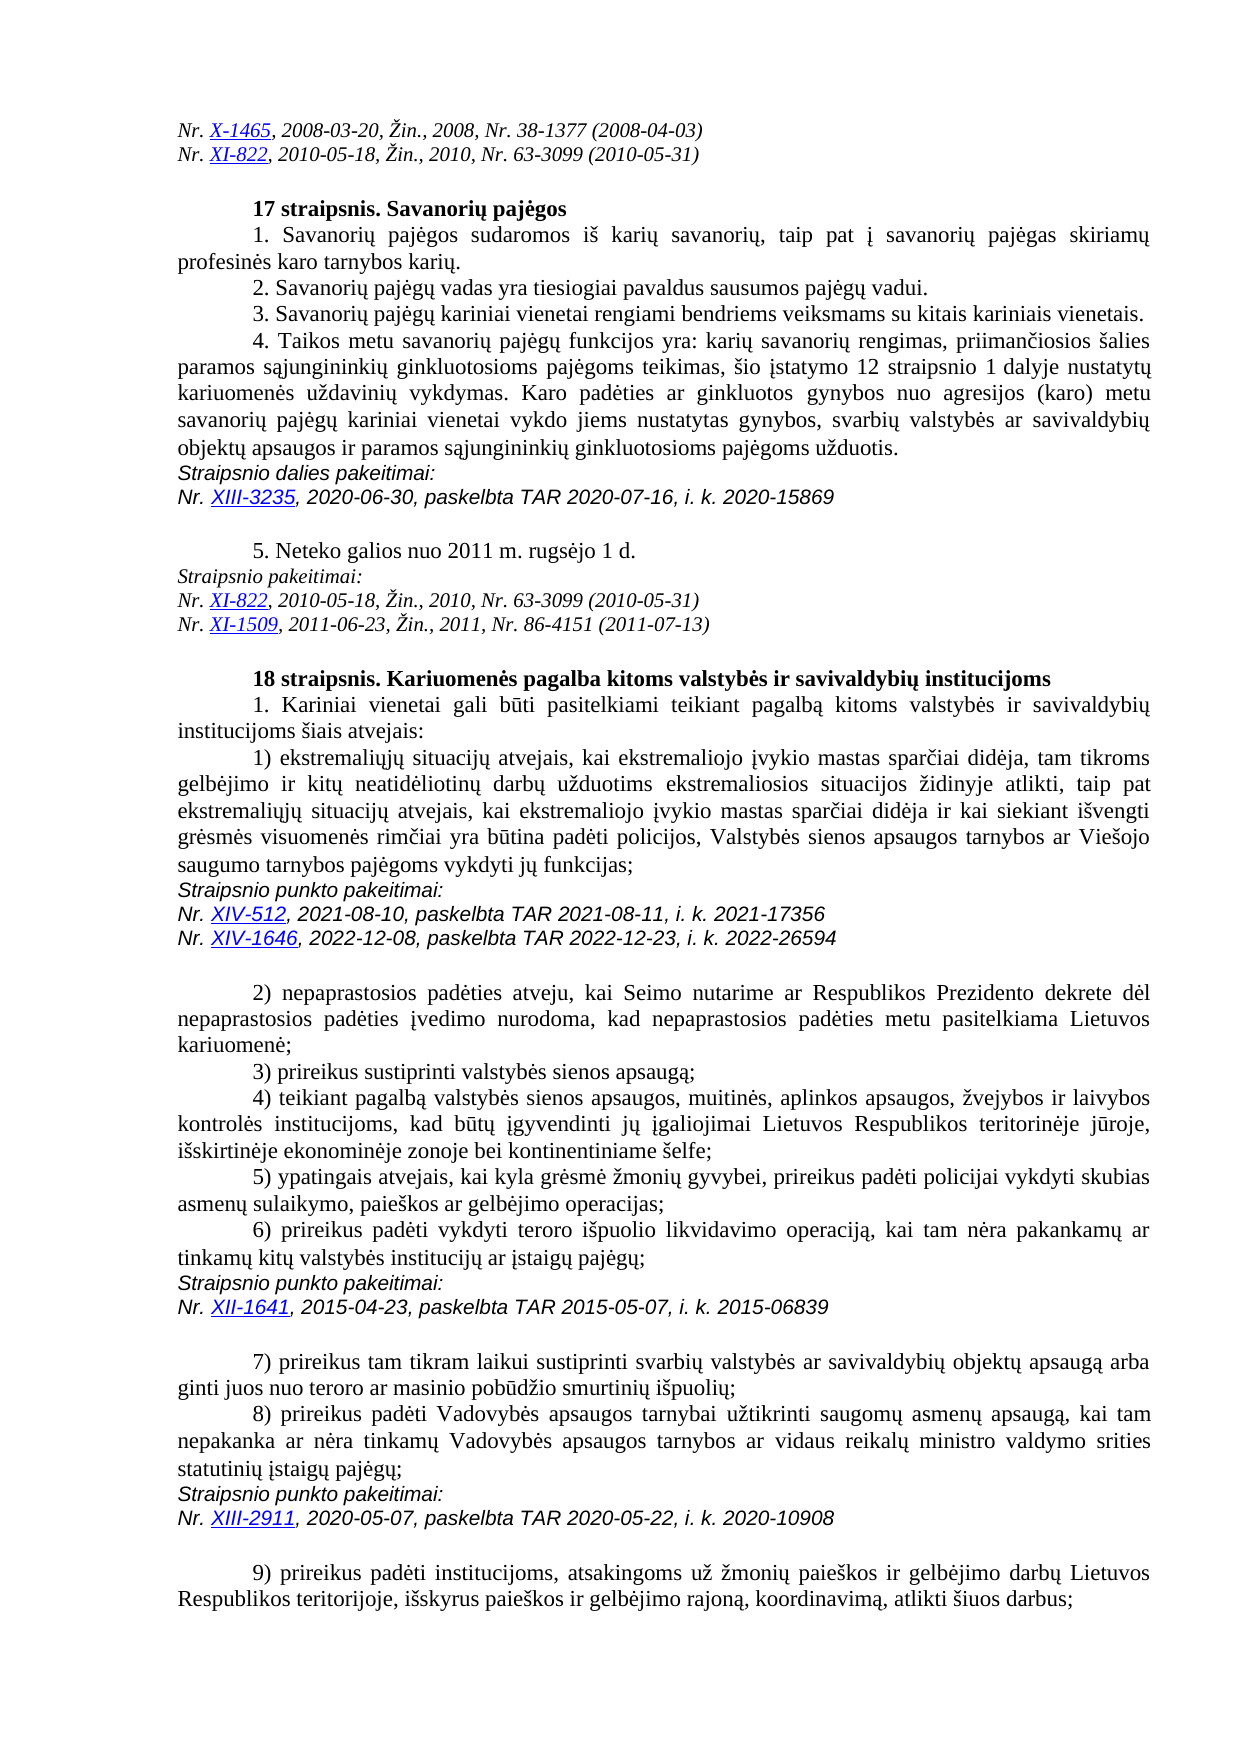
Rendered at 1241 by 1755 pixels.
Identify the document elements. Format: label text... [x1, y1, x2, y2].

text Nr. X-1465, 2008-03-20, Žin., 2008, Nr. 38-1377 (2008-04-03) [177, 118, 1152, 142]
text 8) prireikus padėti Vadovybės apsaugos tarnybai užtikrinti saugomų asmenų apsaugą, kai tam nepakanka ar nėra tinkamų Vadovybės apsaugos tarnybos ar vidaus reikalų ministro valdymo srities statutinių įstaigų pajėgų; [177, 1400, 1152, 1482]
text 5) ypatingais atvejais, kai kyla grėsmė žmonių gyvybei, prireikus padėti policijai vykdyti skubias asmenų sulaikymo, paieškos ar gelbėjimo operacijas; [177, 1163, 1152, 1216]
text 18 straipsnis. Kariuomenės pagalba kitoms valstybės ir savivaldybių institucijoms [177, 665, 1152, 691]
text 1. Savanorių pajėgos sudaromos iš karių savanorių, taip pat į savanorių pajėgas skiriamų profesinės karo tarnybos karių. [177, 221, 1152, 274]
text Nr. XI-1509, 2011-06-23, Žin., 2011, Nr. 86-4151 (2011-07-13) [177, 612, 1152, 636]
text Straipsnio punkto pakeitimai: [177, 1482, 1152, 1506]
text 17 straipsnis. Savanorių pajėgos [177, 195, 1152, 221]
text Straipsnio punkto pakeitimai: [177, 878, 1152, 902]
text 4) teikiant pagalbą valstybės sienos apsaugos, muitinės, aplinkos apsaugos, žvejybos ir laivybos kontrolės institucijoms, kad būtų įgyvendinti jų įgaliojimai Lietuvos Respublikos teritorinėje jūroje, išskirtinėje ekonominėje zonoje bei kontinentiniame šelfe; [177, 1084, 1152, 1163]
text Nr. XIII-2911, 2020-05-07, paskelbta TAR 2020-05-22, i. k. 2020-10908 [177, 1506, 1152, 1530]
text Nr. XI-822, 2010-05-18, Žin., 2010, Nr. 63-3099 (2010-05-31) [177, 142, 1152, 166]
text 1) ekstremaliųjų situacijų atvejais, kai ekstremaliojo įvykio mastas sparčiai didėja, tam tikroms gelbėjimo ir kitų neatidėliotinų darbų užduotims ekstremaliosios situacijos židinyje atlikti, taip pat ekstremaliųjų situacijų atvejais, kai ekstremaliojo įvykio mastas sparčiai didėja ir kai siekiant išvengti grėsmės visuomenės rimčiai yra būtina padėti policijos, Valstybės sienos apsaugos tarnybos ar Viešojo saugumo tarnybos pajėgoms vykdyti jų funkcijas; [177, 744, 1152, 878]
text Straipsnio punkto pakeitimai: [177, 1271, 1152, 1295]
text Straipsnio pakeitimai: [177, 564, 1152, 588]
text Nr. XI-822, 2010-05-18, Žin., 2010, Nr. 63-3099 (2010-05-31) [177, 588, 1152, 612]
text 2) nepaprastosios padėties atveju, kai Seimo nutarime ar Respublikos Prezidento dekrete dėl nepaprastosios padėties įvedimo nurodoma, kad nepaprastosios padėties metu pasitelkiama Lietuvos kariuomenė; [177, 979, 1152, 1058]
text 2. Savanorių pajėgų vadas yra tiesiogiai pavaldus sausumos pajėgų vadui. [177, 274, 1152, 300]
text Straipsnio dalies pakeitimai: [177, 461, 1152, 485]
text Nr. XIV-1646, 2022-12-08, paskelbta TAR 2022-12-23, i. k. 2022-26594 [177, 926, 1152, 950]
text 9) prireikus padėti institucijoms, atsakingoms už žmonių paieškos ir gelbėjimo darbų Lietuvos Respublikos teritorijoje, išskyrus paieškos ir gelbėjimo rajoną, koordinavimą, atlikti šiuos darbus; [177, 1558, 1152, 1611]
text 7) prireikus tam tikram laikui sustiprinti svarbių valstybės ar savivaldybių objektų apsaugą arba ginti juos nuo teroro ar masinio pobūdžio smurtinių išpuolių; [177, 1348, 1152, 1400]
text 1. Kariniai vienetai gali būti pasitelkiami teikiant pagalbą kitoms valstybės ir savivaldybių institucijoms šiais atvejais: [177, 691, 1152, 744]
text 3. Savanorių pajėgų kariniai vienetai rengiami bendriems veiksmams su kitais kariniais vienetais. [177, 300, 1152, 327]
text Nr. XIV-512, 2021-08-10, paskelbta TAR 2021-08-11, i. k. 2021-17356 [177, 902, 1152, 926]
text 5. Neteko galios nuo 2011 m. rugsėjo 1 d. [177, 538, 1152, 564]
text 4. Taikos metu savanorių pajėgų funkcijos yra: karių savanorių rengimas, priimančiosios šalies paramos sąjungininkių ginkluotosioms pajėgoms teikimas, šio įstatymo 12 straipsnio 1 dalyje nustatytų kariuomenės uždavinių vykdymas. Karo padėties ar ginkluotos gynybos nuo agresijos (karo) metu savanorių pajėgų kariniai vienetai vykdo jiems nustatytas gynybos, svarbių valstybės ar savivaldybių objektų apsaugos ir paramos sąjungininkių ginkluotosioms pajėgoms užduotis. [177, 327, 1152, 461]
text 3) prireikus sustiprinti valstybės sienos apsaugą; [177, 1058, 1152, 1084]
text Nr. XII-1641, 2015-04-23, paskelbta TAR 2015-05-07, i. k. 2015-06839 [177, 1295, 1152, 1319]
text Nr. XIII-3235, 2020-06-30, paskelbta TAR 2020-07-16, i. k. 2020-15869 [177, 485, 1152, 509]
text 6) prireikus padėti vykdyti teroro išpuolio likvidavimo operaciją, kai tam nėra pakankamų ar tinkamų kitų valstybės institucijų ar įstaigų pajėgų; [177, 1216, 1152, 1271]
